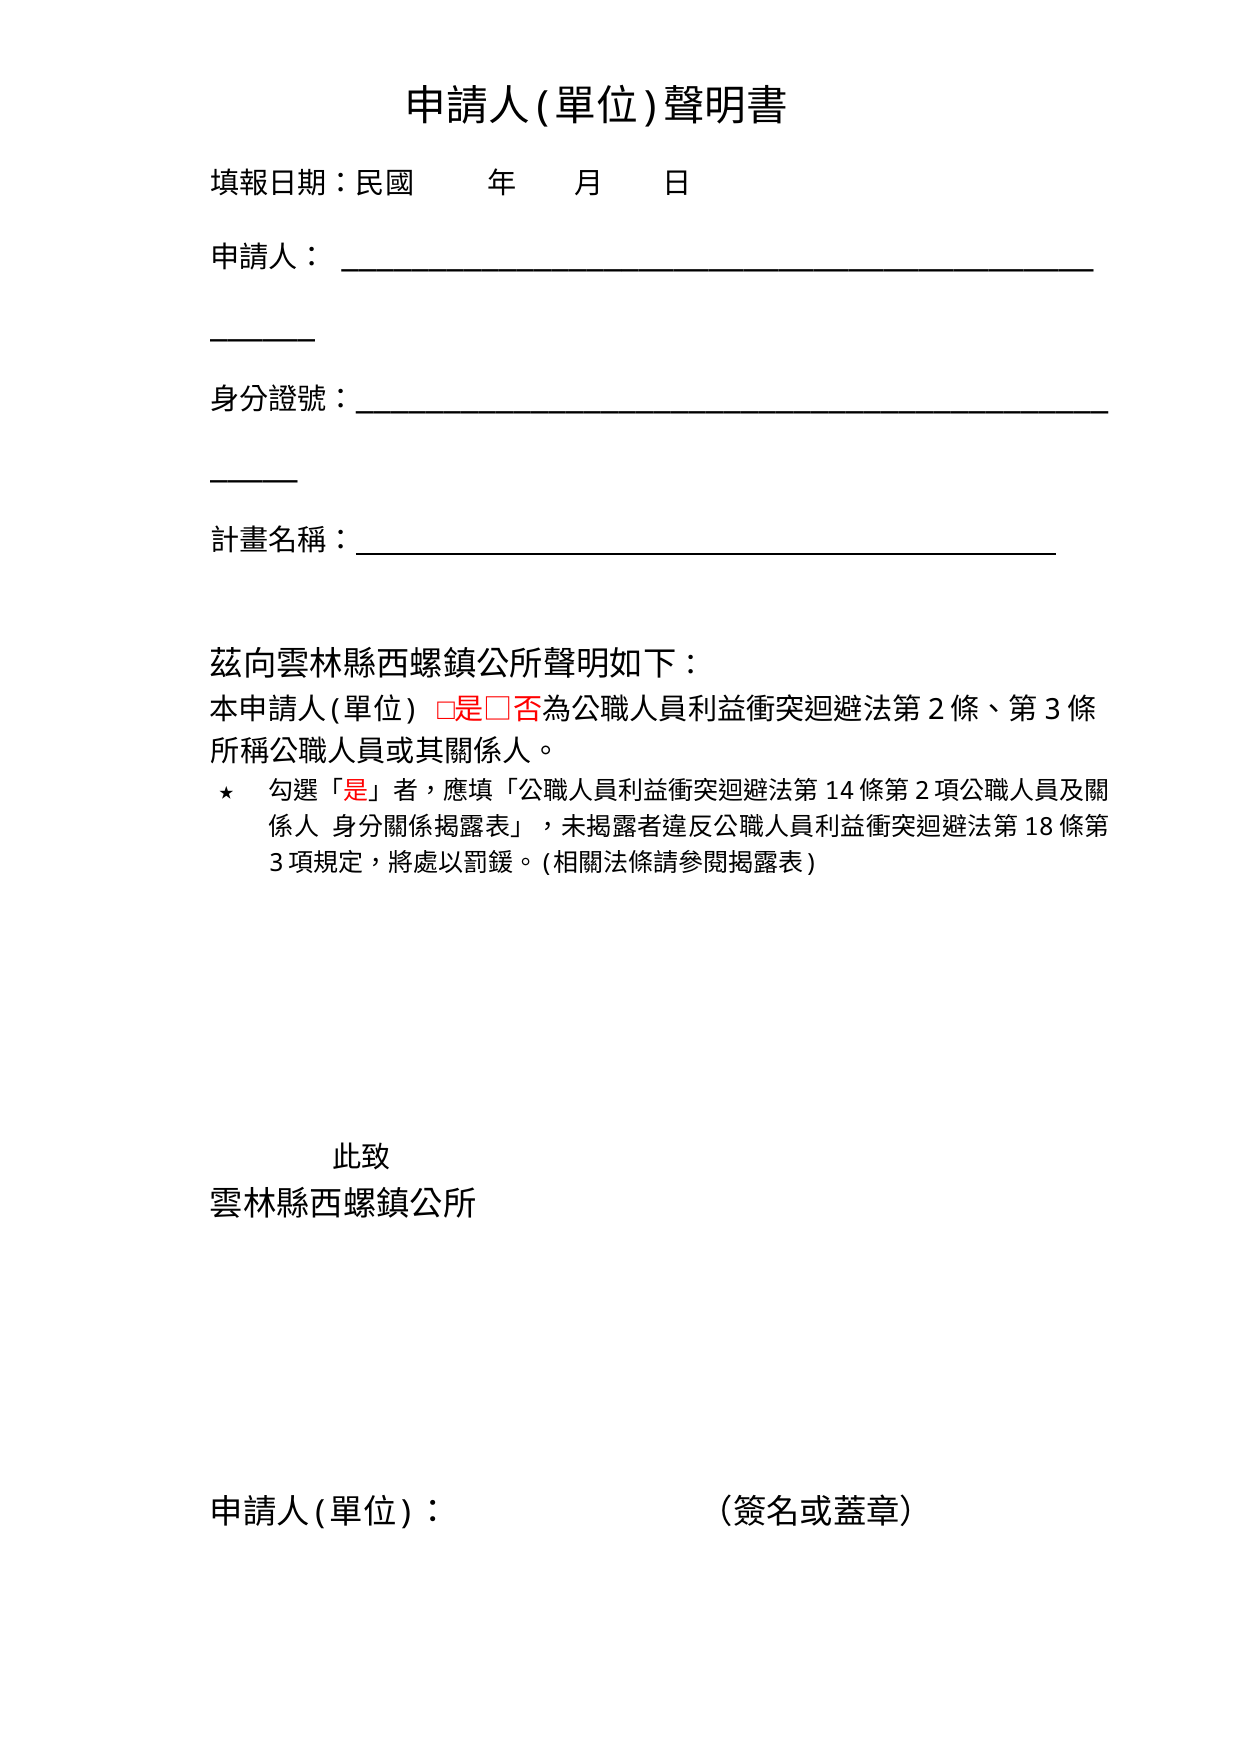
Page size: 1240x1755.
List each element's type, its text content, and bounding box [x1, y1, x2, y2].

text 此致 [209, 1128, 1109, 1177]
text 雲林縣西螺鎮公所 [209, 1177, 1109, 1225]
text 茲向雲林縣西螺鎮公所聲明如下： [209, 637, 1109, 685]
text 填報日期：民國 年 月 日 [210, 160, 1109, 202]
text 申請人： _________________________________________________ [210, 234, 1109, 346]
text 申請人(單位)： （簽名或蓋章） [209, 1485, 1109, 1534]
text 申請人(單位)聲明書 [136, 77, 1057, 131]
text 計畫名稱： 。 [210, 517, 1109, 559]
text 身分證號：________________________________________________ [210, 376, 1109, 487]
list 勾選「是」者，應填「公職人員利益衝突迴避法第14條第2項公職人員及關係人 身分關係揭露表」，未揭露者違反公職人員利益衝突迴避法第18條第3項規定，將處以罰鍰。(相關法條請參閱揭露表) [218, 770, 1109, 879]
text 本申請人(單位) □是□否為公職人員利益衝突迴避法第2條、第3條所稱公職人員或其關係人。 [209, 685, 1109, 770]
